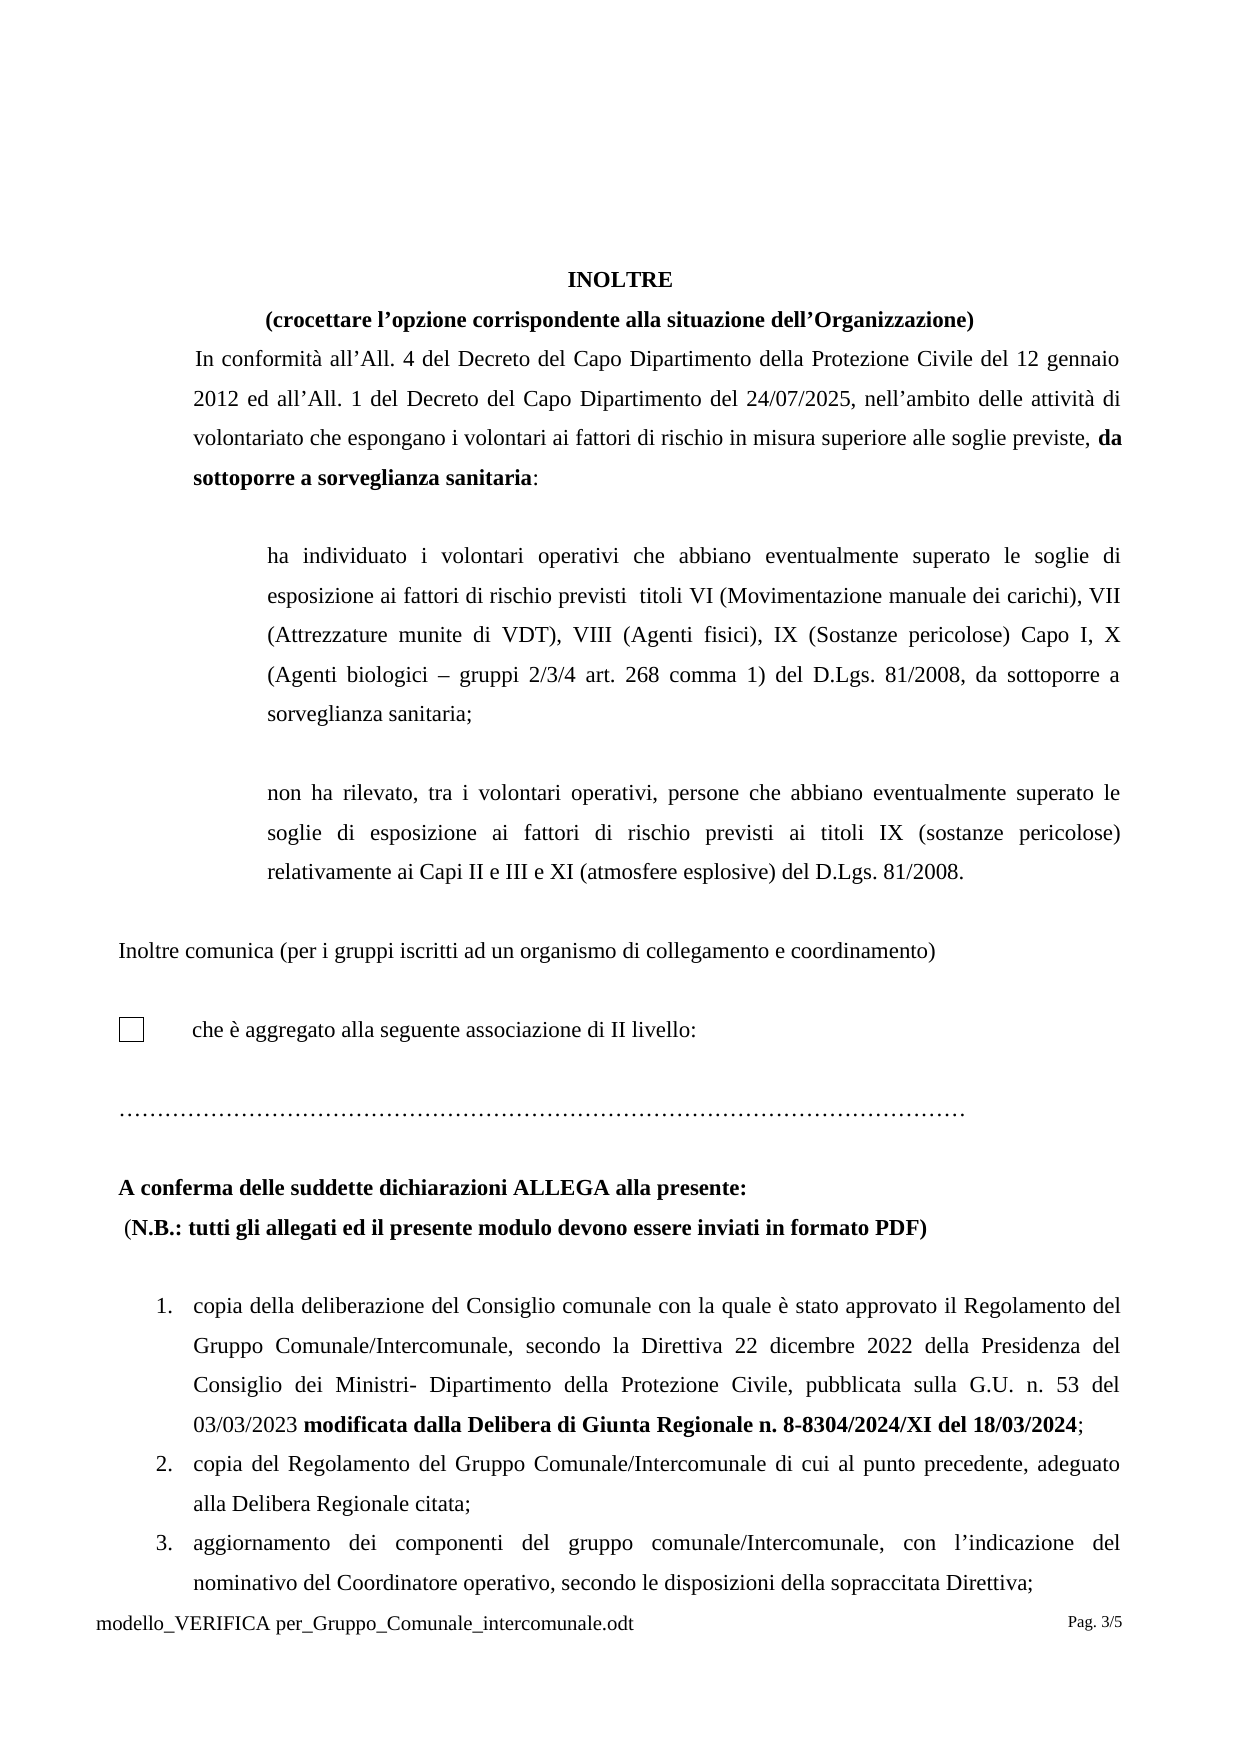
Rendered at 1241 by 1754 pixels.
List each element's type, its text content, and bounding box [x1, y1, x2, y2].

list copia del Regolamento del Gruppo Comunale/Intercomunale di cui al punto precedente, adeguato alla Delibera Regionale citata; [156, 1451, 1122, 1516]
text Inoltre comunica (per i gruppi iscritti ad un organismo di collegamento e coordinamento) [118, 937, 1122, 964]
text INOLTRE [118, 266, 1122, 292]
text A conferma delle suddette dichiarazioni ALLEGA alla presente: [118, 1174, 1122, 1201]
text  non ha rilevato, tra i volontari operativi, persone che abbiano eventualmente superato le soglie di esposizione ai fattori di rischio previsti ai titoli IX (sostanze pericolose) relativamente ai Capi II e III e XI (atmosfere esplosive) del D.Lgs. 81/2008. [192, 779, 1122, 885]
list copia della deliberazione del Consiglio comunale con la quale è stato approvato il Regolamento del Gruppo Comunale/Intercomunale, secondo la Direttiva 22 dicembre 2022 della Presidenza del Consiglio dei Ministri- Dipartimento della Protezione Civile, pubblicata sulla G.U. n. 53 del 03/03/2023 modificata dalla Delibera di Giunta Regionale n. 8-8304/2024/XI del 18/03/2024; [156, 1293, 1122, 1437]
text In conformità all’All. 4 del Decreto del Capo Dipartimento della Protezione Civile del 12 gennaio 2012 ed all’All. 1 del Decreto del Capo Dipartimento del 24/07/2025, nell’ambito delle attività di volontariato che espongano i volontari ai fattori di rischio in misura superiore alle soglie previste, da sottoporre a sorveglianza sanitaria: [118, 345, 1122, 490]
text ………………………………………………………………………………………………… [118, 1095, 1122, 1122]
list aggiornamento dei componenti del gruppo comunale/Intercomunale, con l’indicazione del nominativo del Coordinatore operativo, secondo le disposizioni della sopraccitata Direttiva; [156, 1529, 1122, 1595]
text che è aggregato alla seguente associazione di II livello: [118, 1016, 1122, 1043]
text (N.B.: tutti gli allegati ed il presente modulo devono essere inviati in formato PDF) [118, 1214, 1122, 1240]
text  ha individuato i volontari operativi che abbiano eventualmente superato le soglie di esposizione ai fattori di rischio previsti titoli VI (Movimentazione manuale dei carichi), VII (Attrezzature munite di VDT), VIII (Agenti fisici), IX (Sostanze pericolose) Capo I, X (Agenti biologici – gruppi 2/3/4 art. 268 comma 1) del D.Lgs. 81/2008, da sottoporre a sorveglianza sanitaria; [192, 542, 1122, 727]
text (crocettare l’opzione corrispondente alla situazione dell’Organizzazione) [118, 306, 1122, 332]
